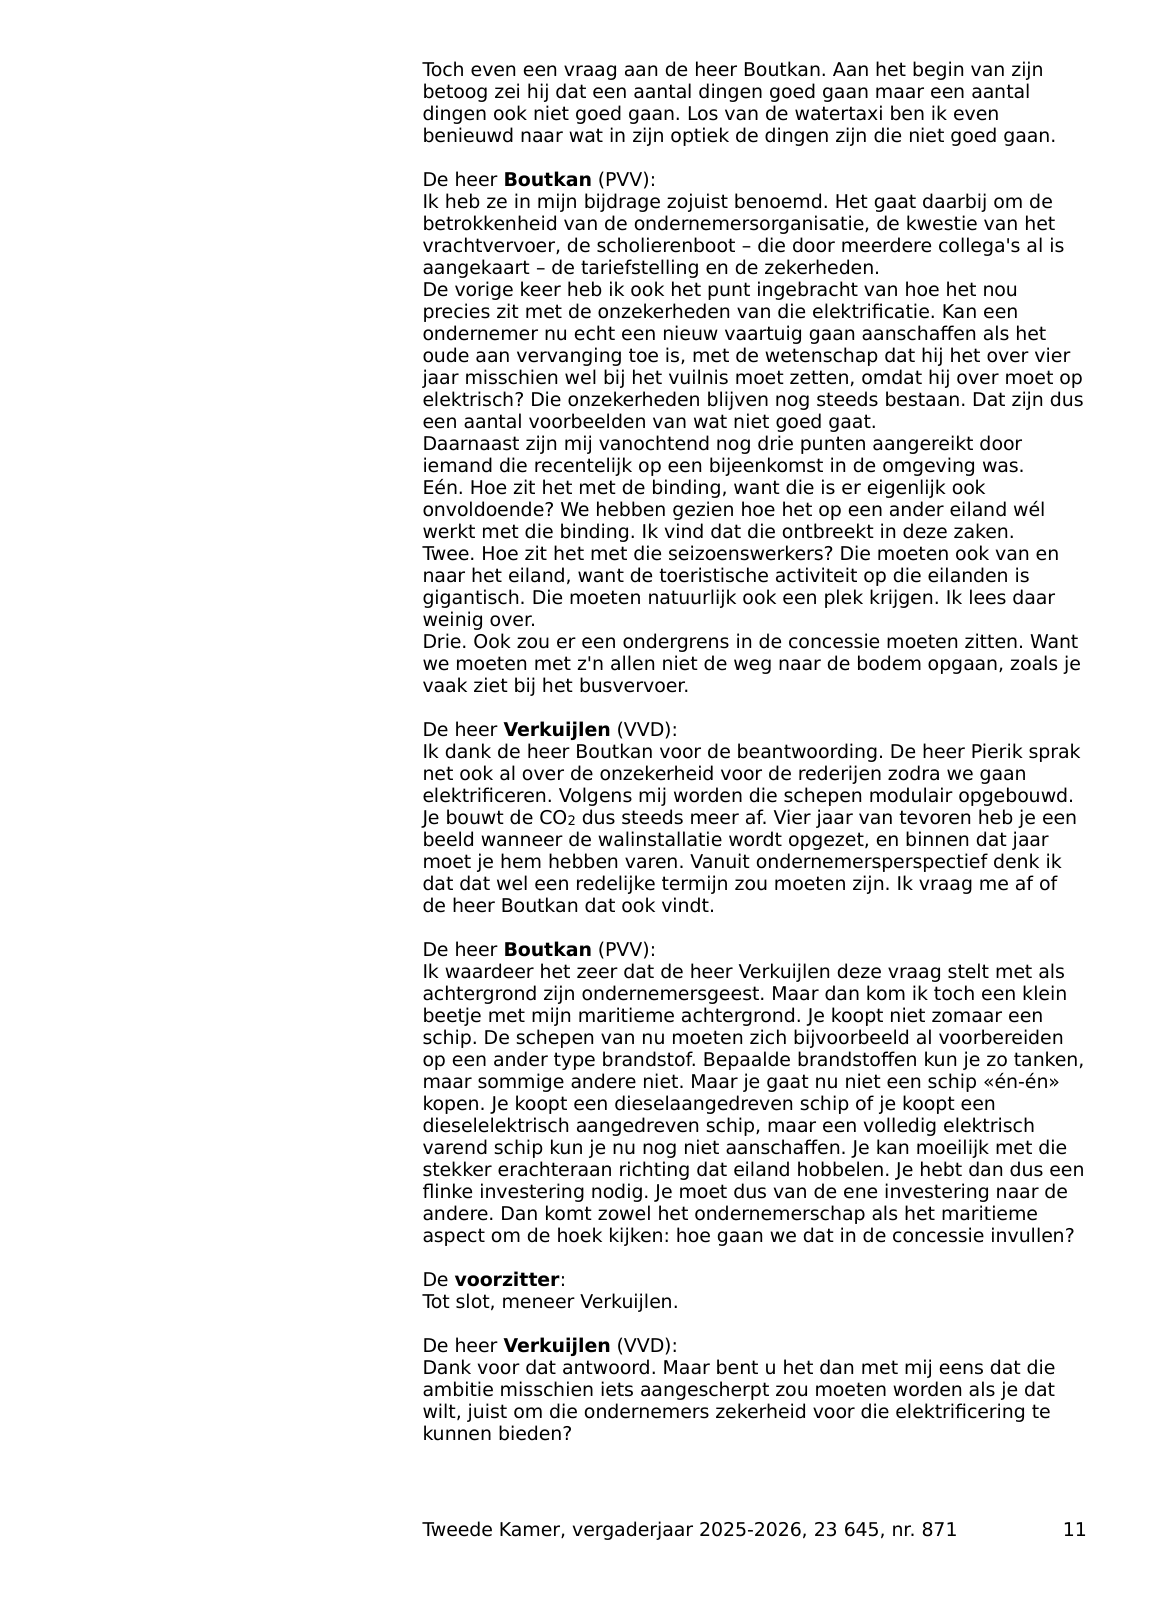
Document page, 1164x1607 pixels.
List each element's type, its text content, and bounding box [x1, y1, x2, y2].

text De heer Verkuijlen (VVD): [422, 1335, 1087, 1357]
text Ik waardeer het zeer dat de heer Verkuijlen deze vraag stelt met als achtergrond zijn ondernemersgeest. Maar dan kom ik toch een klein beetje met mijn maritieme achtergrond. Je koopt niet zomaar een schip. De schepen van nu moeten zich bijvoorbeeld al voorbereiden op een ander type brandstof. Bepaalde brandstoffen kun je zo tanken, maar sommige andere niet. Maar je gaat nu niet een schip «én-én» kopen. Je koopt een dieselaangedreven schip of je koopt een dieselelektrisch aangedreven schip, maar een volledig elektrisch varend schip kun je nu nog niet aanschaffen. Je kan moeilijk met die stekker erachteraan richting dat eiland hobbelen. Je hebt dan dus een flinke investering nodig. Je moet dus van de ene investering naar de andere. Dan komt zowel het ondernemerschap als het maritieme aspect om de hoek kijken: hoe gaan we dat in de concessie invullen? [422, 961, 1087, 1247]
text Twee. Hoe zit het met die seizoenswerkers? Die moeten ook van en naar het eiland, want de toeristische activiteit op die eilanden is gigantisch. Die moeten natuurlijk ook een plek krijgen. Ik lees daar weinig over. [422, 543, 1087, 631]
text Drie. Ook zou er een ondergrens in de concessie moeten zitten. Want we moeten met z'n allen niet de weg naar de bodem opgaan, zoals je vaak ziet bij het busvervoer. [422, 631, 1087, 697]
text Eén. Hoe zit het met de binding, want die is er eigenlijk ook onvoldoende? We hebben gezien hoe het op een ander eiland wél werkt met die binding. Ik vind dat die ontbreekt in deze zaken. [422, 477, 1087, 543]
text De voorzitter: [422, 1269, 1087, 1291]
text Tot slot, meneer Verkuijlen. [422, 1291, 1087, 1313]
text Daarnaast zijn mij vanochtend nog drie punten aangereikt door iemand die recentelijk op een bijeenkomst in de omgeving was. [422, 433, 1087, 477]
text De heer Boutkan (PVV): [422, 939, 1087, 961]
text De vorige keer heb ik ook het punt ingebracht van hoe het nou precies zit met de onzekerheden van die elektrificatie. Kan een ondernemer nu echt een nieuw vaartuig gaan aanschaffen als het oude aan vervanging toe is, met de wetenschap dat hij het over vier jaar misschien wel bij het vuilnis moet zetten, omdat hij over moet op elektrisch? Die onzekerheden blijven nog steeds bestaan. Dat zijn dus een aantal voorbeelden van wat niet goed gaat. [422, 279, 1087, 433]
text Toch even een vraag aan de heer Boutkan. Aan het begin van zijn betoog zei hij dat een aantal dingen goed gaan maar een aantal dingen ook niet goed gaan. Los van de watertaxi ben ik even benieuwd naar wat in zijn optiek de dingen zijn die niet goed gaan. [422, 59, 1087, 147]
text De heer Verkuijlen (VVD): [422, 719, 1087, 741]
text Dank voor dat antwoord. Maar bent u het dan met mij eens dat die ambitie misschien iets aangescherpt zou moeten worden als je dat wilt, juist om die ondernemers zekerheid voor die elektrificering te kunnen bieden? [422, 1357, 1087, 1445]
text Ik dank de heer Boutkan voor de beantwoording. De heer Pierik sprak net ook al over de onzekerheid voor de rederijen zodra we gaan elektrificeren. Volgens mij worden die schepen modulair opgebouwd. Je bouwt de CO2 dus steeds meer af. Vier jaar van tevoren heb je een beeld wanneer de walinstallatie wordt opgezet, en binnen dat jaar moet je hem hebben varen. Vanuit ondernemersperspectief denk ik dat dat wel een redelijke termijn zou moeten zijn. Ik vraag me af of de heer Boutkan dat ook vindt. [422, 741, 1087, 917]
text De heer Boutkan (PVV): [422, 169, 1087, 191]
text Ik heb ze in mijn bijdrage zojuist benoemd. Het gaat daarbij om de betrokkenheid van de ondernemersorganisatie, de kwestie van het vrachtvervoer, de scholierenboot – die door meerdere collega's al is aangekaart – de tariefstelling en de zekerheden. [422, 191, 1087, 279]
